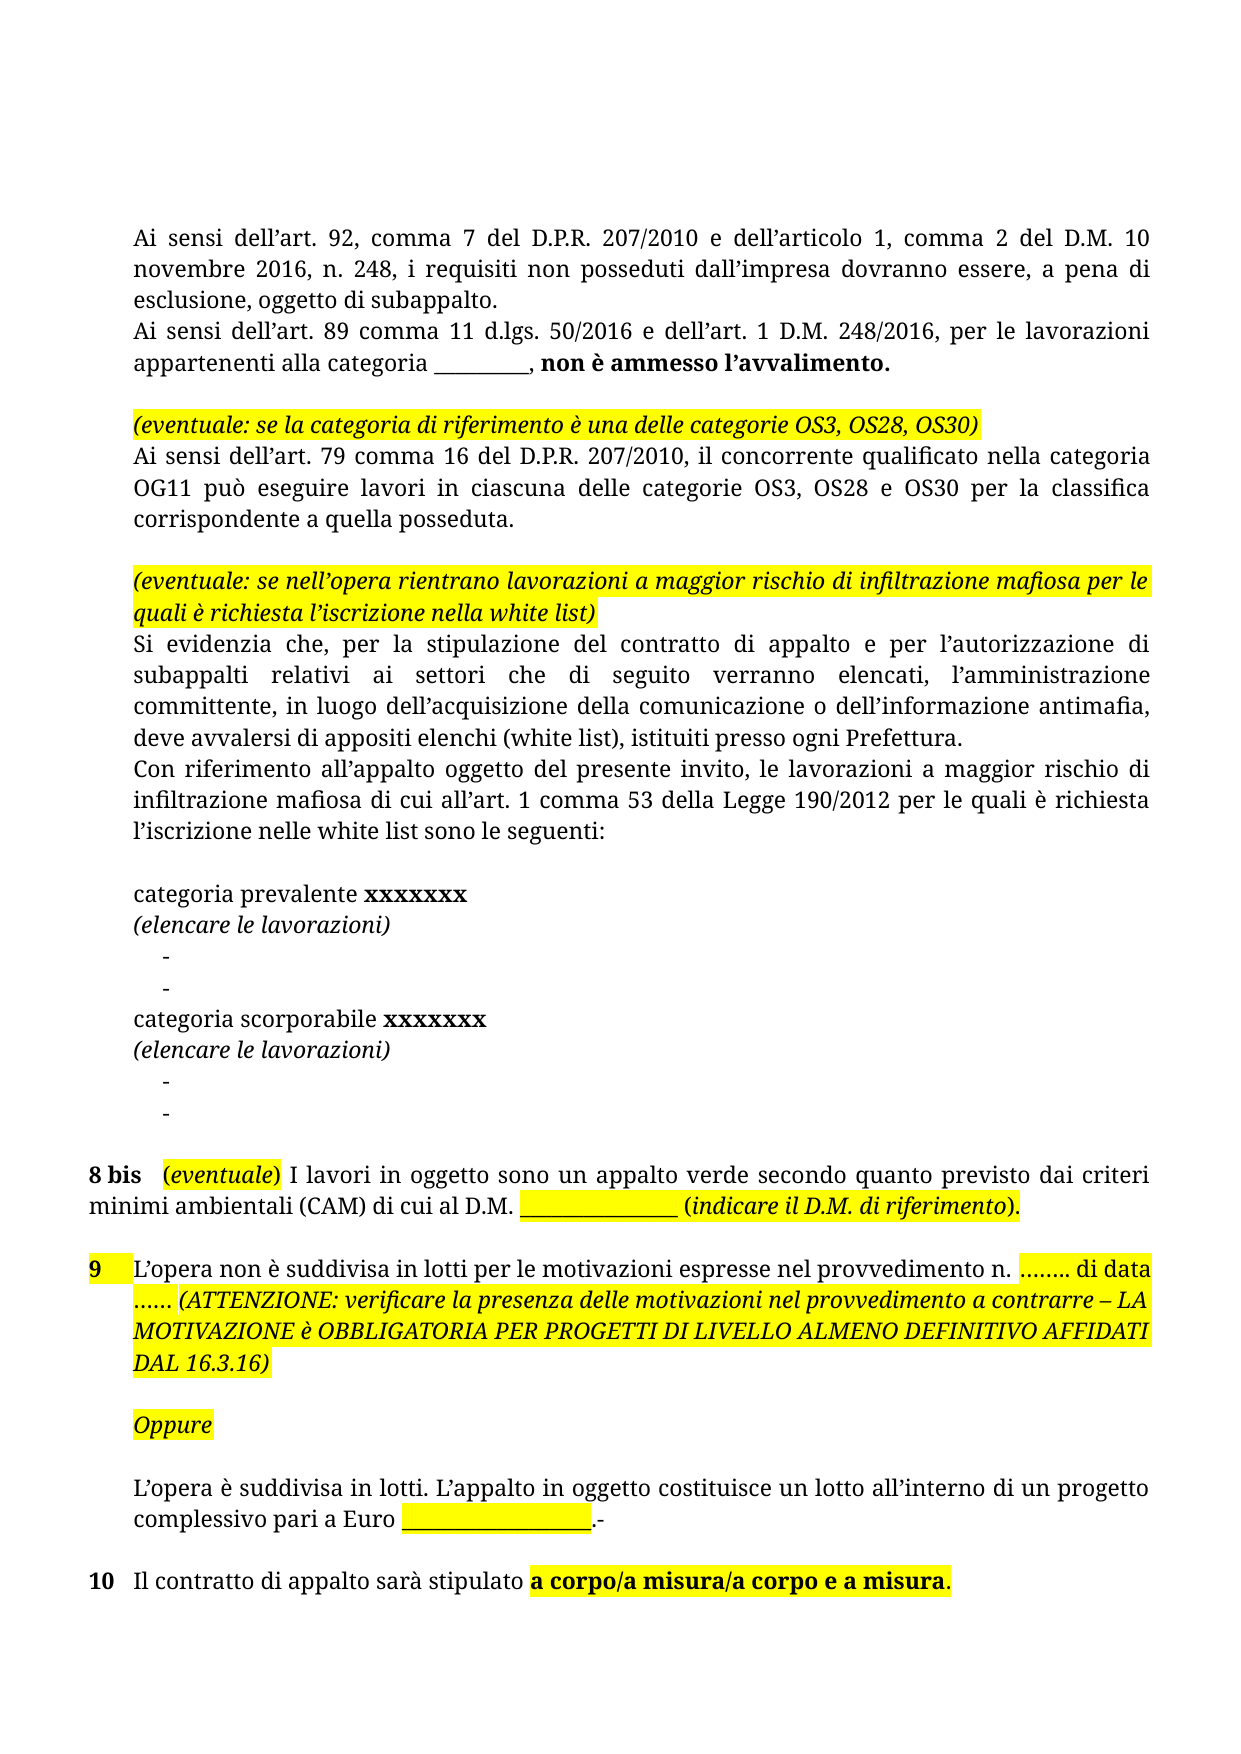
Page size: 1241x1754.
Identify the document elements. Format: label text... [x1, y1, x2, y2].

text Con riferimento all’appalto oggetto del presente invito, le lavorazioni a maggior rischio di infiltrazione mafiosa di cui all’art. 1 comma 53 della Legge 190/2012 per le quali è richiesta l’iscrizione nelle white list sono le seguenti: [133, 753, 1152, 847]
text 8 bis (eventuale) I lavori in oggetto sono un appalto verde secondo quanto previsto dai criteri minimi ambientali (CAM) di cui al D.M. _______________ (indicare il D.M. di riferimento). [89, 1159, 1152, 1222]
text 10 Il contratto di appalto sarà stipulato a corpo/a misura/a corpo e a misura. [89, 1565, 1152, 1597]
text Si evidenzia che, per la stipulazione del contratto di appalto e per l’autorizzazione di subappalti relativi ai settori che di seguito verranno elencati, l’amministrazione committente, in luogo dell’acquisizione della comunicazione o dell’informazione antimafia, deve avvalersi di appositi elenchi (white list), istituiti presso ogni Prefettura. [133, 628, 1152, 753]
text categoria prevalente xxxxxxx [133, 878, 1152, 909]
list L’opera non è suddivisa in lotti per le motivazioni espresse nel provvedimento n. …….. di data …… (ATTENZIONE: verificare la presenza delle motivazioni nel provvedimento a contrarre – LA MOTIVAZIONE è OBBLIGATORIA PER PROGETTI DI LIVELLO ALMENO DEFINITIVO AFFIDATI DAL 16.3.16) [89, 1253, 1152, 1378]
text Oppure [133, 1409, 1152, 1440]
text (elencare le lavorazioni) [133, 909, 1152, 940]
text (elencare le lavorazioni) [133, 1034, 1152, 1065]
text - [89, 1065, 1152, 1097]
text L’opera è suddivisa in lotti. L’appalto in oggetto costituisce un lotto all’interno di un progetto complessivo pari a Euro __________________.- [133, 1472, 1152, 1534]
text Ai sensi dell’art. 92, comma 7 del D.P.R. 207/2010 e dell’articolo 1, comma 2 del D.M. 10 novembre 2016, n. 248, i requisiti non posseduti dall’impresa dovranno essere, a pena di esclusione, oggetto di subappalto. [133, 222, 1152, 315]
text - [74, 972, 1152, 1003]
text - [89, 1097, 1152, 1128]
text Ai sensi dell’art. 79 comma 16 del D.P.R. 207/2010, il concorrente qualificato nella categoria OG11 può eseguire lavori in ciascuna delle categorie OS3, OS28 e OS30 per la classifica corrispondente a quella posseduta. [133, 440, 1152, 534]
text Ai sensi dell’art. 89 comma 11 d.lgs. 50/2016 e dell’art. 1 D.M. 248/2016, per le lavorazioni appartenenti alla categoria _________, non è ammesso l’avvalimento. [133, 315, 1152, 378]
text (eventuale: se la categoria di riferimento è una delle categorie OS3, OS28, OS30) [133, 409, 1152, 440]
text (eventuale: se nell’opera rientrano lavorazioni a maggior rischio di infiltrazione mafiosa per le quali è richiesta l’iscrizione nella white list) [133, 565, 1152, 628]
text - [133, 940, 1152, 972]
text categoria scorporabile xxxxxxx [133, 1003, 1152, 1034]
